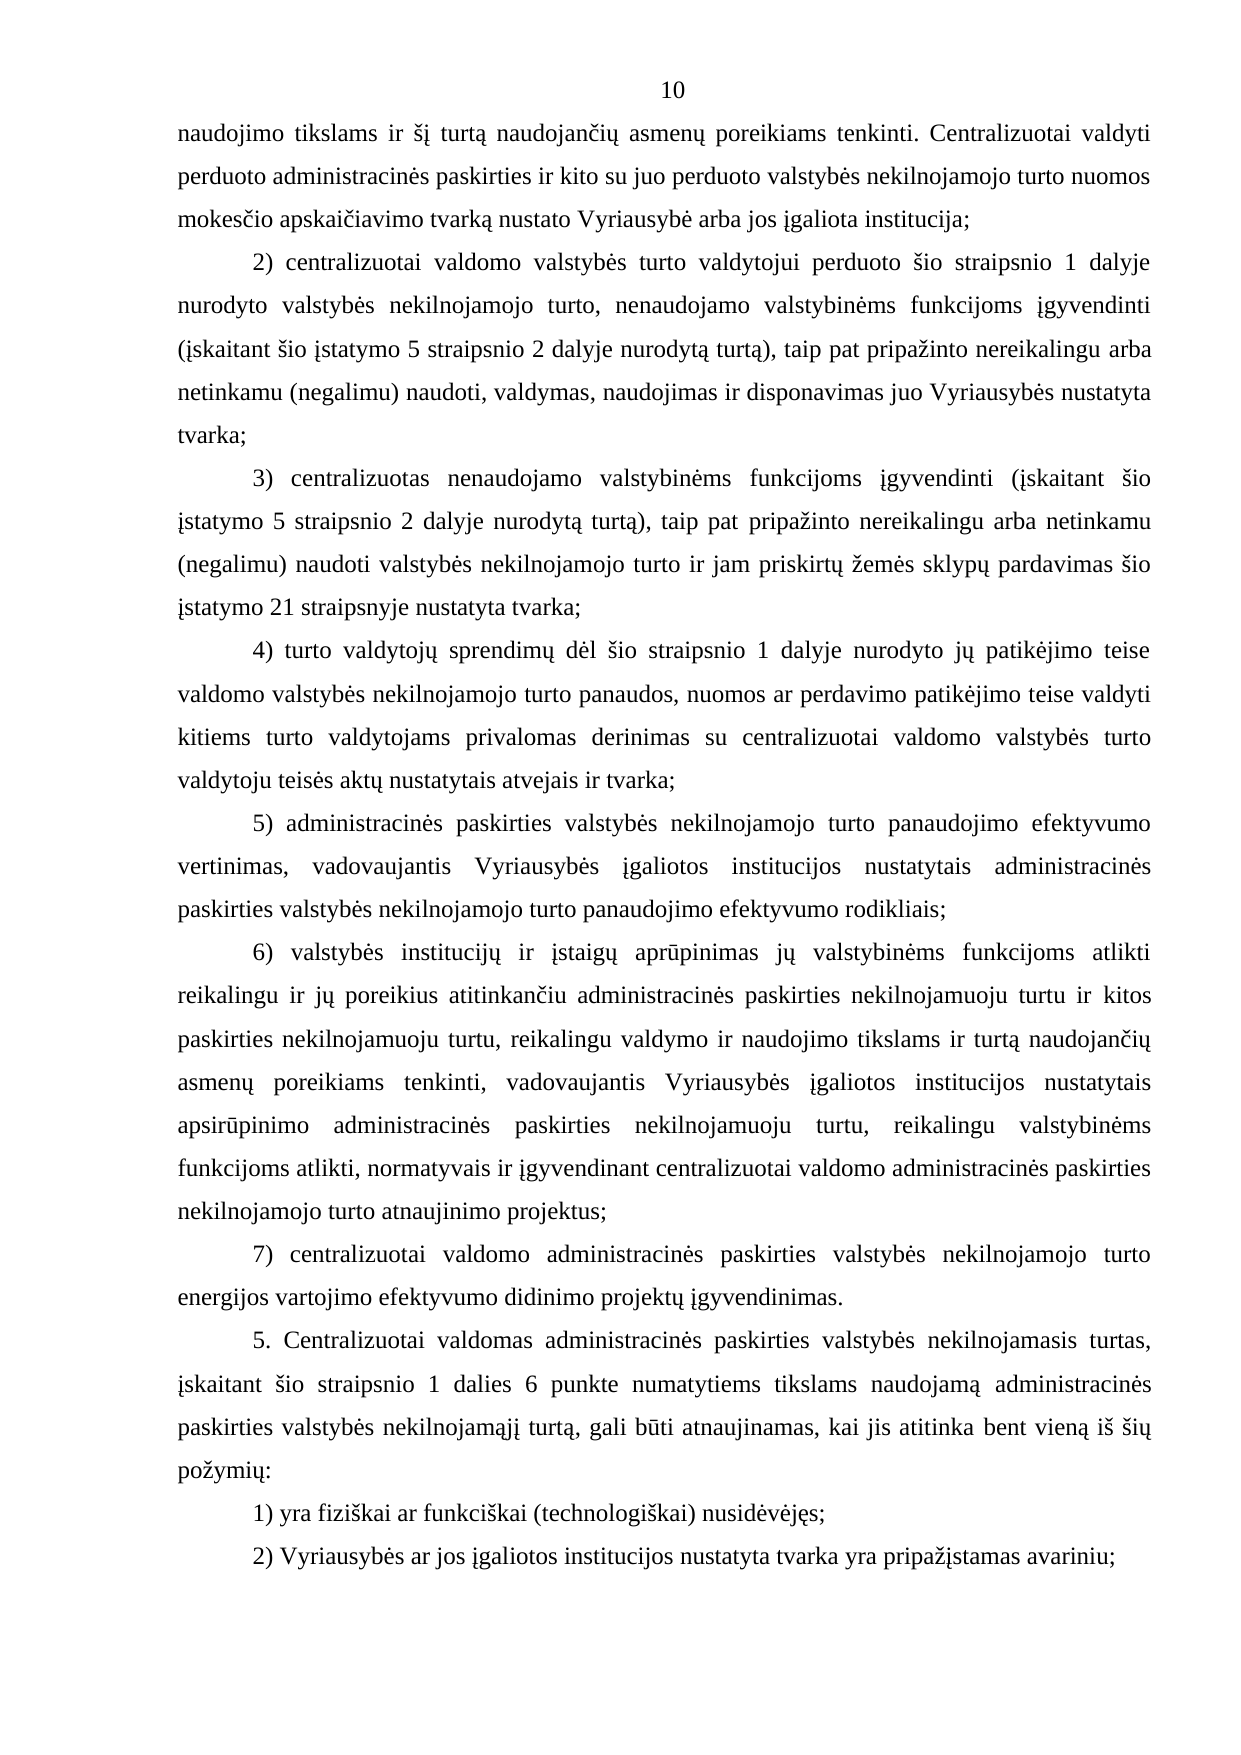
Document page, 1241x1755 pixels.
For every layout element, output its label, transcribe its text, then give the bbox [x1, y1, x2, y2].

text 7) centralizuotai valdomo administracinės paskirties valstybės nekilnojamojo turto energijos vartojimo efektyvumo didinimo projektų įgyvendinimas. [177, 1239, 1152, 1311]
text 2) centralizuotai valdomo valstybės turto valdytojui perduoto šio straipsnio 1 dalyje nurodyto valstybės nekilnojamojo turto, nenaudojamo valstybinėms funkcijoms įgyvendinti (įskaitant šio įstatymo 5 straipsnio 2 dalyje nurodytą turtą), taip pat pripažinto nereikalingu arba netinkamu (negalimu) naudoti, valdymas, naudojimas ir disponavimas juo Vyriausybės nustatyta tvarka; [177, 247, 1152, 449]
text 3) centralizuotas nenaudojamo valstybinėms funkcijoms įgyvendinti (įskaitant šio įstatymo 5 straipsnio 2 dalyje nurodytą turtą), taip pat pripažinto nereikalingu arba netinkamu (negalimu) naudoti valstybės nekilnojamojo turto ir jam priskirtų žemės sklypų pardavimas šio įstatymo 21 straipsnyje nustatyta tvarka; [177, 463, 1152, 621]
text 5) administracinės paskirties valstybės nekilnojamojo turto panaudojimo efektyvumo vertinimas, vadovaujantis Vyriausybės įgaliotos institucijos nustatytais administracinės paskirties valstybės nekilnojamojo turto panaudojimo efektyvumo rodikliais; [177, 808, 1152, 923]
text 6) valstybės institucijų ir įstaigų aprūpinimas jų valstybinėms funkcijoms atlikti reikalingu ir jų poreikius atitinkančiu administracinės paskirties nekilnojamuoju turtu ir kitos paskirties nekilnojamuoju turtu, reikalingu valdymo ir naudojimo tikslams ir turtą naudojančių asmenų poreikiams tenkinti, vadovaujantis Vyriausybės įgaliotos institucijos nustatytais apsirūpinimo administracinės paskirties nekilnojamuoju turtu, reikalingu valstybinėms funkcijoms atlikti, normatyvais ir įgyvendinant centralizuotai valdomo administracinės paskirties nekilnojamojo turto atnaujinimo projektus; [177, 937, 1152, 1225]
text 1) yra fiziškai ar funkciškai (technologiškai) nusidėvėjęs; [177, 1498, 1152, 1527]
text 2) Vyriausybės ar jos įgaliotos institucijos nustatyta tvarka yra pripažįstamas avariniu; [177, 1541, 1152, 1570]
text 4) turto valdytojų sprendimų dėl šio straipsnio 1 dalyje nurodyto jų patikėjimo teise valdomo valstybės nekilnojamojo turto panaudos, nuomos ar perdavimo patikėjimo teise valdyti kitiems turto valdytojams privalomas derinimas su centralizuotai valdomo valstybės turto valdytoju teisės aktų nustatytais atvejais ir tvarka; [177, 636, 1152, 794]
text naudojimo tikslams ir šį turtą naudojančių asmenų poreikiams tenkinti. Centralizuotai valdyti perduoto administracinės paskirties ir kito su juo perduoto valstybės nekilnojamojo turto nuomos mokesčio apskaičiavimo tvarką nustato Vyriausybė arba jos įgaliota institucija; [177, 118, 1152, 233]
text 5. Centralizuotai valdomas administracinės paskirties valstybės nekilnojamasis turtas, įskaitant šio straipsnio 1 dalies 6 punkte numatytiems tikslams naudojamą administracinės paskirties valstybės nekilnojamąjį turtą, gali būti atnaujinamas, kai jis atitinka bent vieną iš šių požymių: [177, 1326, 1152, 1484]
